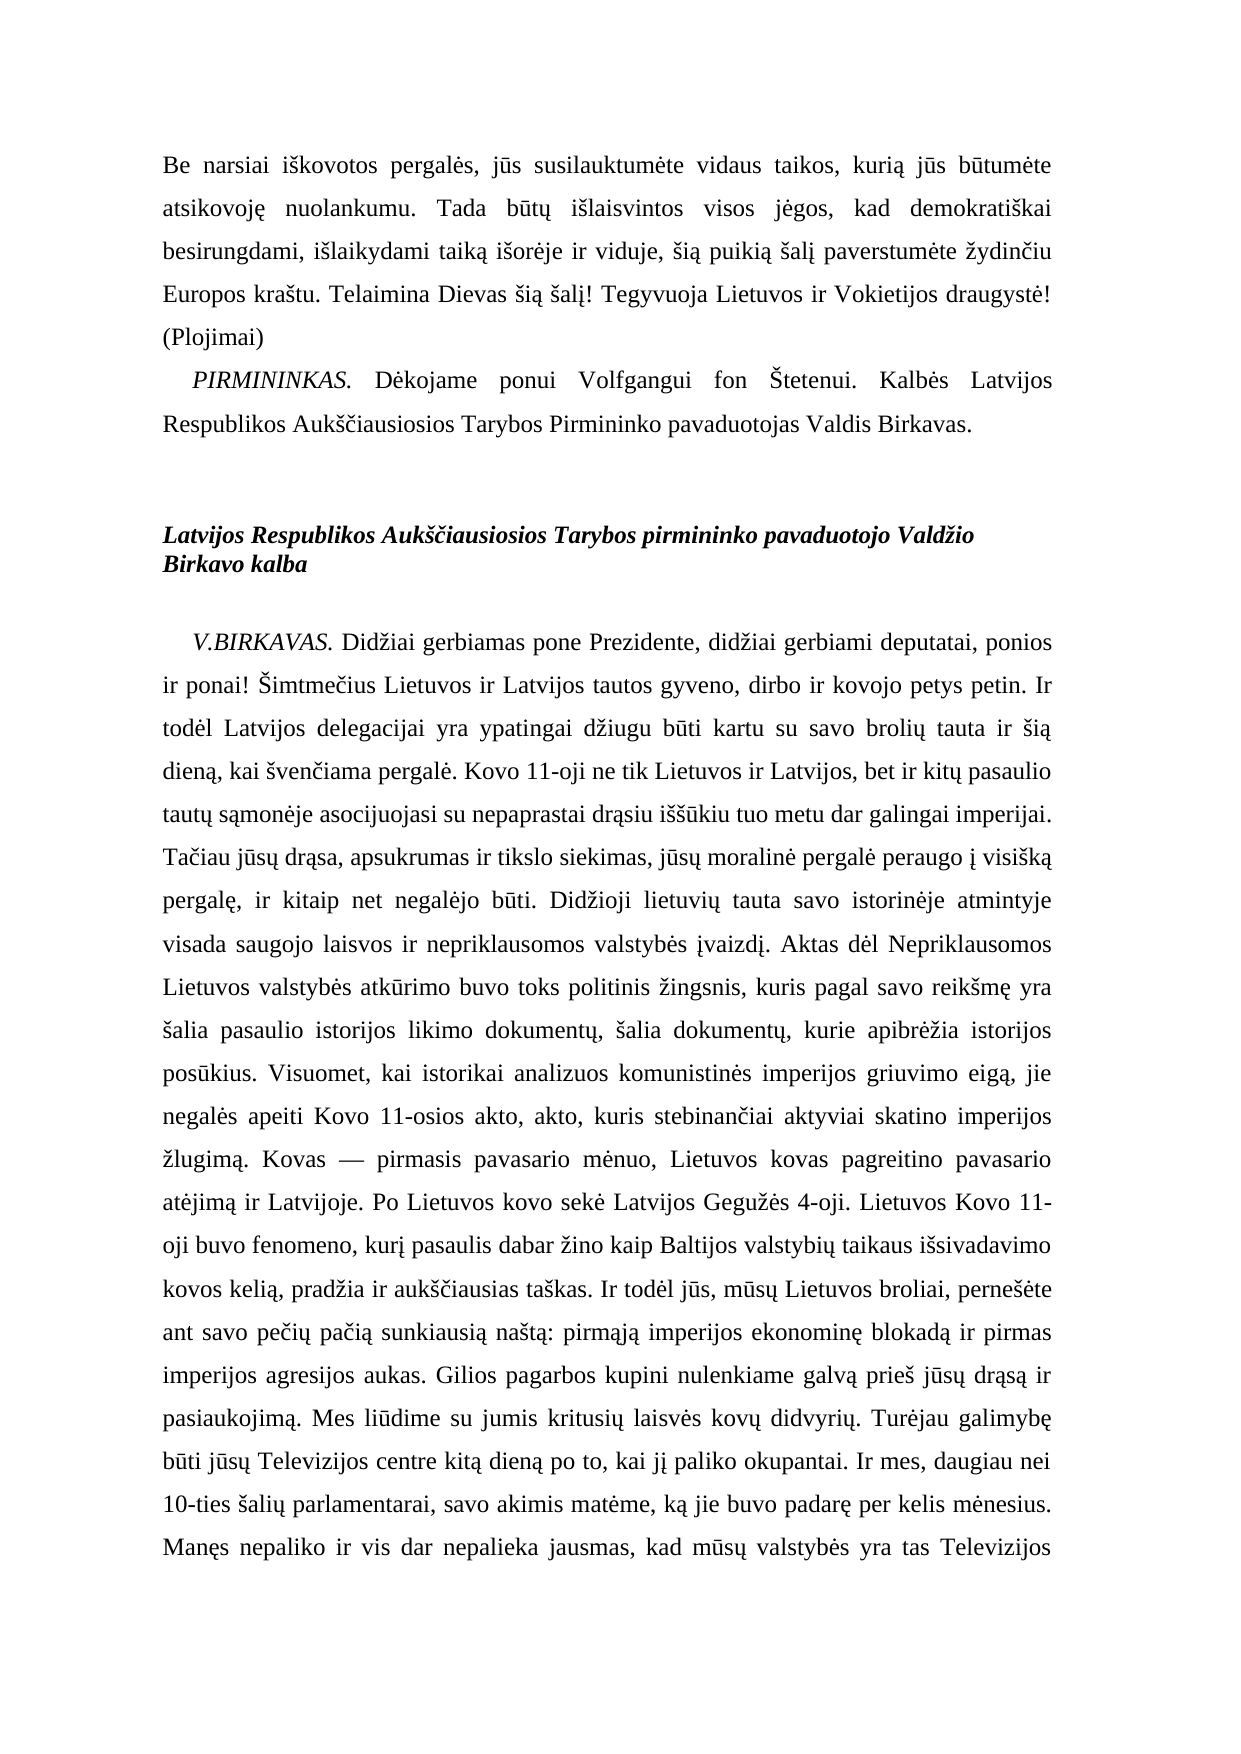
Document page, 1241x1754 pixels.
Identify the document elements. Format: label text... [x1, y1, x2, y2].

text PIRMININKAS. Dėkojame ponui Volfgangui fon Štetenui. Kalbės Latvijos Respublikos Aukščiausiosios Tarybos Pirmininko pavaduotojas Valdis Birkavas. [162, 366, 1053, 437]
subtitle Latvijos Respublikos Aukščiausiosios Tarybos pirmininko pavaduotojo Valdžio Birkavo kalba [162, 520, 1053, 577]
text V.BIRKAVAS. Didžiai gerbiamas pone Prezidente, didžiai gerbiami deputatai, ponios ir ponai! Šimtmečius Lietuvos ir Latvijos tautos gyveno, dirbo ir kovojo petys petin. Ir todėl Latvijos delegacijai yra ypatingai džiugu būti kartu su savo brolių tauta ir šią dieną, kai švenčiama pergalė. Kovo 11-oji ne tik Lietuvos ir Latvijos, bet ir kitų pasaulio tautų sąmonėje asocijuojasi su nepaprastai drąsiu iššūkiu tuo metu dar galingai imperijai. Tačiau jūsų drąsa, apsukrumas ir tikslo siekimas, jūsų moralinė pergalė peraugo į visišką pergalę, ir kitaip net negalėjo būti. Didžioji lietuvių tauta savo istorinėje atmintyje visada saugojo laisvos ir nepriklausomos valstybės įvaizdį. Aktas dėl Nepriklausomos Lietuvos valstybės atkūrimo buvo toks politinis žingsnis, kuris pagal savo reikšmę yra šalia pasaulio istorijos likimo dokumentų, šalia dokumentų, kurie apibrėžia istorijos posūkius. Visuomet, kai istorikai analizuos komunistinės imperijos griuvimo eigą, jie negalės apeiti Kovo 11-osios akto, akto, kuris stebinančiai aktyviai skatino imperijos žlugimą. Kovas — pirmasis pavasario mėnuo, Lietuvos kovas pagreitino pavasario atėjimą ir Latvijoje. Po Lietuvos kovo sekė Latvijos Gegužės 4-oji. Lietuvos Kovo 11-oji buvo fenomeno, kurį pasaulis dabar žino kaip Baltijos valstybių taikaus išsivadavimo kovos kelią, pradžia ir aukščiausias taškas. Ir todėl jūs, mūsų Lietuvos broliai, pernešėte ant savo pečių pačią sunkiausią naštą: pirmąją imperijos ekonominę blokadą ir pirmas imperijos agresijos aukas. Gilios pagarbos kupini nulenkiame galvą prieš jūsų drąsą ir pasiaukojimą. Mes liūdime su jumis kritusių laisvės kovų didvyrių. Turėjau galimybę būti jūsų Televizijos centre kitą dieną po to, kai jį paliko okupantai. Ir mes, daugiau nei 10-ties šalių parlamentarai, savo akimis matėme, ką jie buvo padarę per kelis mėnesius. Manęs nepaliko ir vis dar nepalieka jausmas, kad mūsų valstybės yra tas Televizijos [162, 627, 1053, 1561]
text Be narsiai iškovotos pergalės, jūs susilauktumėte vidaus taikos, kurią jūs būtumėte atsikovoję nuolankumu. Tada būtų išlaisvintos visos jėgos, kad demokratiškai besirungdami, išlaikydami taiką išorėje ir viduje, šią puikią šalį paverstumėte žydinčiu Europos kraštu. Telaimina Dievas šią šalį! Tegyvuoja Lietuvos ir Vokietijos draugystė! (Plojimai) [162, 150, 1053, 351]
